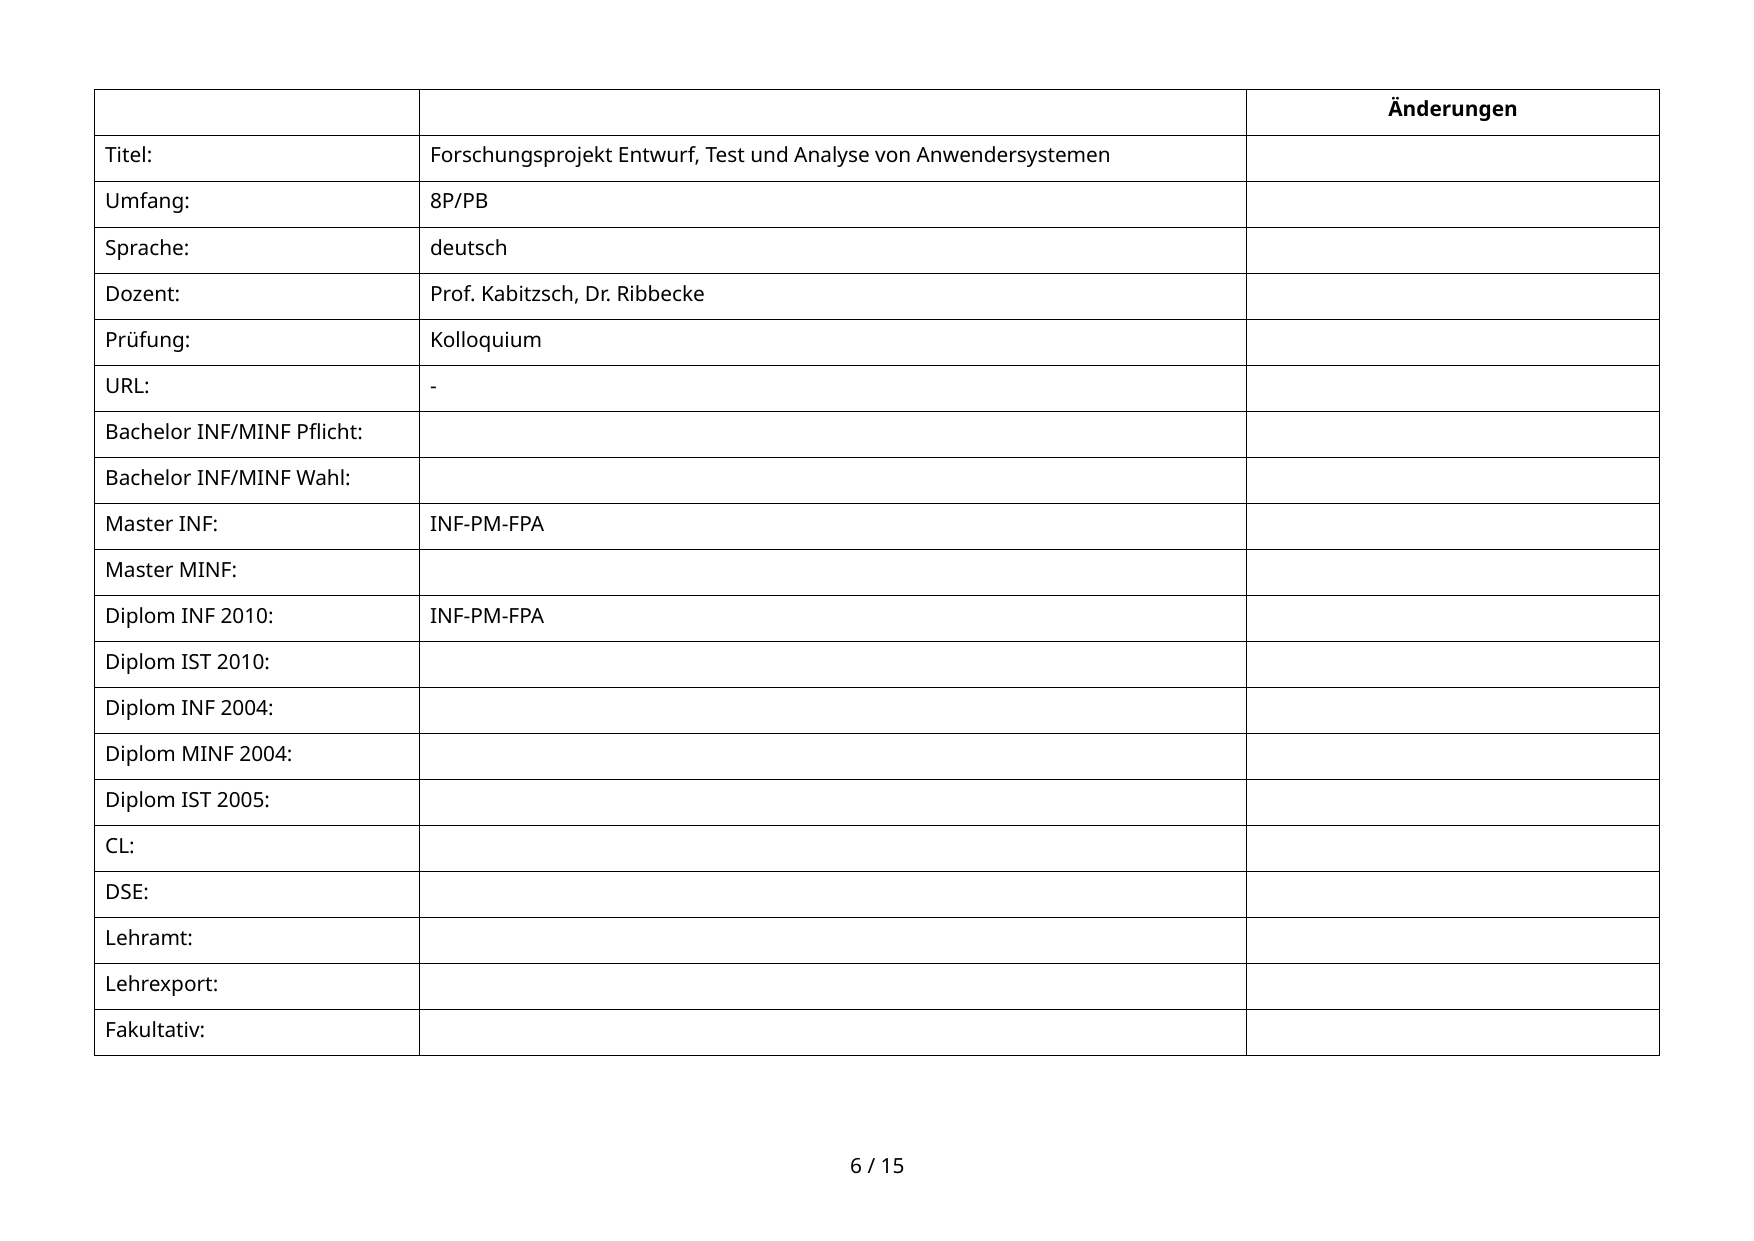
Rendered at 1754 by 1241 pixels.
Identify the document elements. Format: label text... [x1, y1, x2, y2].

table_cell [1247, 734, 1659, 779]
table_cell Diplom IST 2005: [95, 780, 419, 825]
table_cell [420, 412, 1246, 457]
table_cell Diplom MINF 2004: [95, 734, 419, 779]
table_cell [1247, 918, 1659, 963]
table_cell [420, 734, 1246, 779]
table_cell [1247, 1010, 1659, 1055]
table_cell [1247, 366, 1659, 411]
table_cell [420, 642, 1246, 687]
table_cell [420, 780, 1246, 825]
table_cell - [420, 366, 1246, 411]
table_cell [1247, 872, 1659, 917]
table_cell [1247, 780, 1659, 825]
table_cell Diplom INF 2010: [95, 596, 419, 641]
table_cell [1247, 136, 1659, 181]
table_cell Lehrexport: [95, 964, 419, 1009]
table_cell Prüfung: [95, 320, 419, 365]
table_cell [1247, 504, 1659, 549]
table_cell deutsch [420, 228, 1246, 273]
table_cell Fakultativ: [95, 1010, 419, 1055]
table_cell [1247, 642, 1659, 687]
table_header [95, 90, 419, 134]
table_cell Kolloquium [420, 320, 1246, 365]
table_cell [420, 872, 1246, 917]
table_cell Master MINF: [95, 550, 419, 595]
table_cell [1247, 412, 1659, 457]
table_cell [1247, 182, 1659, 227]
table_cell [1247, 228, 1659, 273]
table_cell [420, 1010, 1246, 1055]
table_cell [420, 918, 1246, 963]
table_cell Forschungsprojekt Entwurf, Test und Analyse von Anwendersystemen [420, 136, 1246, 181]
table_cell [1247, 964, 1659, 1009]
table_cell [1247, 688, 1659, 733]
table_cell Master INF: [95, 504, 419, 549]
table_cell [1247, 550, 1659, 595]
table_cell [420, 964, 1246, 1009]
table_cell Diplom INF 2004: [95, 688, 419, 733]
table_cell [420, 688, 1246, 733]
table_cell Umfang: [95, 182, 419, 227]
table_cell Diplom IST 2010: [95, 642, 419, 687]
table_header [420, 90, 1246, 134]
table_cell 8P/PB [420, 182, 1246, 227]
table_cell [1247, 320, 1659, 365]
table_cell [420, 550, 1246, 595]
table_cell URL: [95, 366, 419, 411]
table_cell Titel: [95, 136, 419, 181]
table_cell CL: [95, 826, 419, 871]
table_cell Dozent: [95, 274, 419, 319]
table_cell Sprache: [95, 228, 419, 273]
table_cell [1247, 826, 1659, 871]
table_cell Lehramt: [95, 918, 419, 963]
table_cell [1247, 596, 1659, 641]
table_cell [420, 458, 1246, 503]
table_cell Bachelor INF/MINF Pflicht: [95, 412, 419, 457]
table_cell Bachelor INF/MINF Wahl: [95, 458, 419, 503]
table_cell [420, 826, 1246, 871]
table_header Änderungen [1247, 90, 1659, 134]
table_cell INF-PM-FPA [420, 596, 1246, 641]
table_cell Prof. Kabitzsch, Dr. Ribbecke [420, 274, 1246, 319]
table_cell [1247, 458, 1659, 503]
table_cell DSE: [95, 872, 419, 917]
table_cell INF-PM-FPA [420, 504, 1246, 549]
table_cell [1247, 274, 1659, 319]
